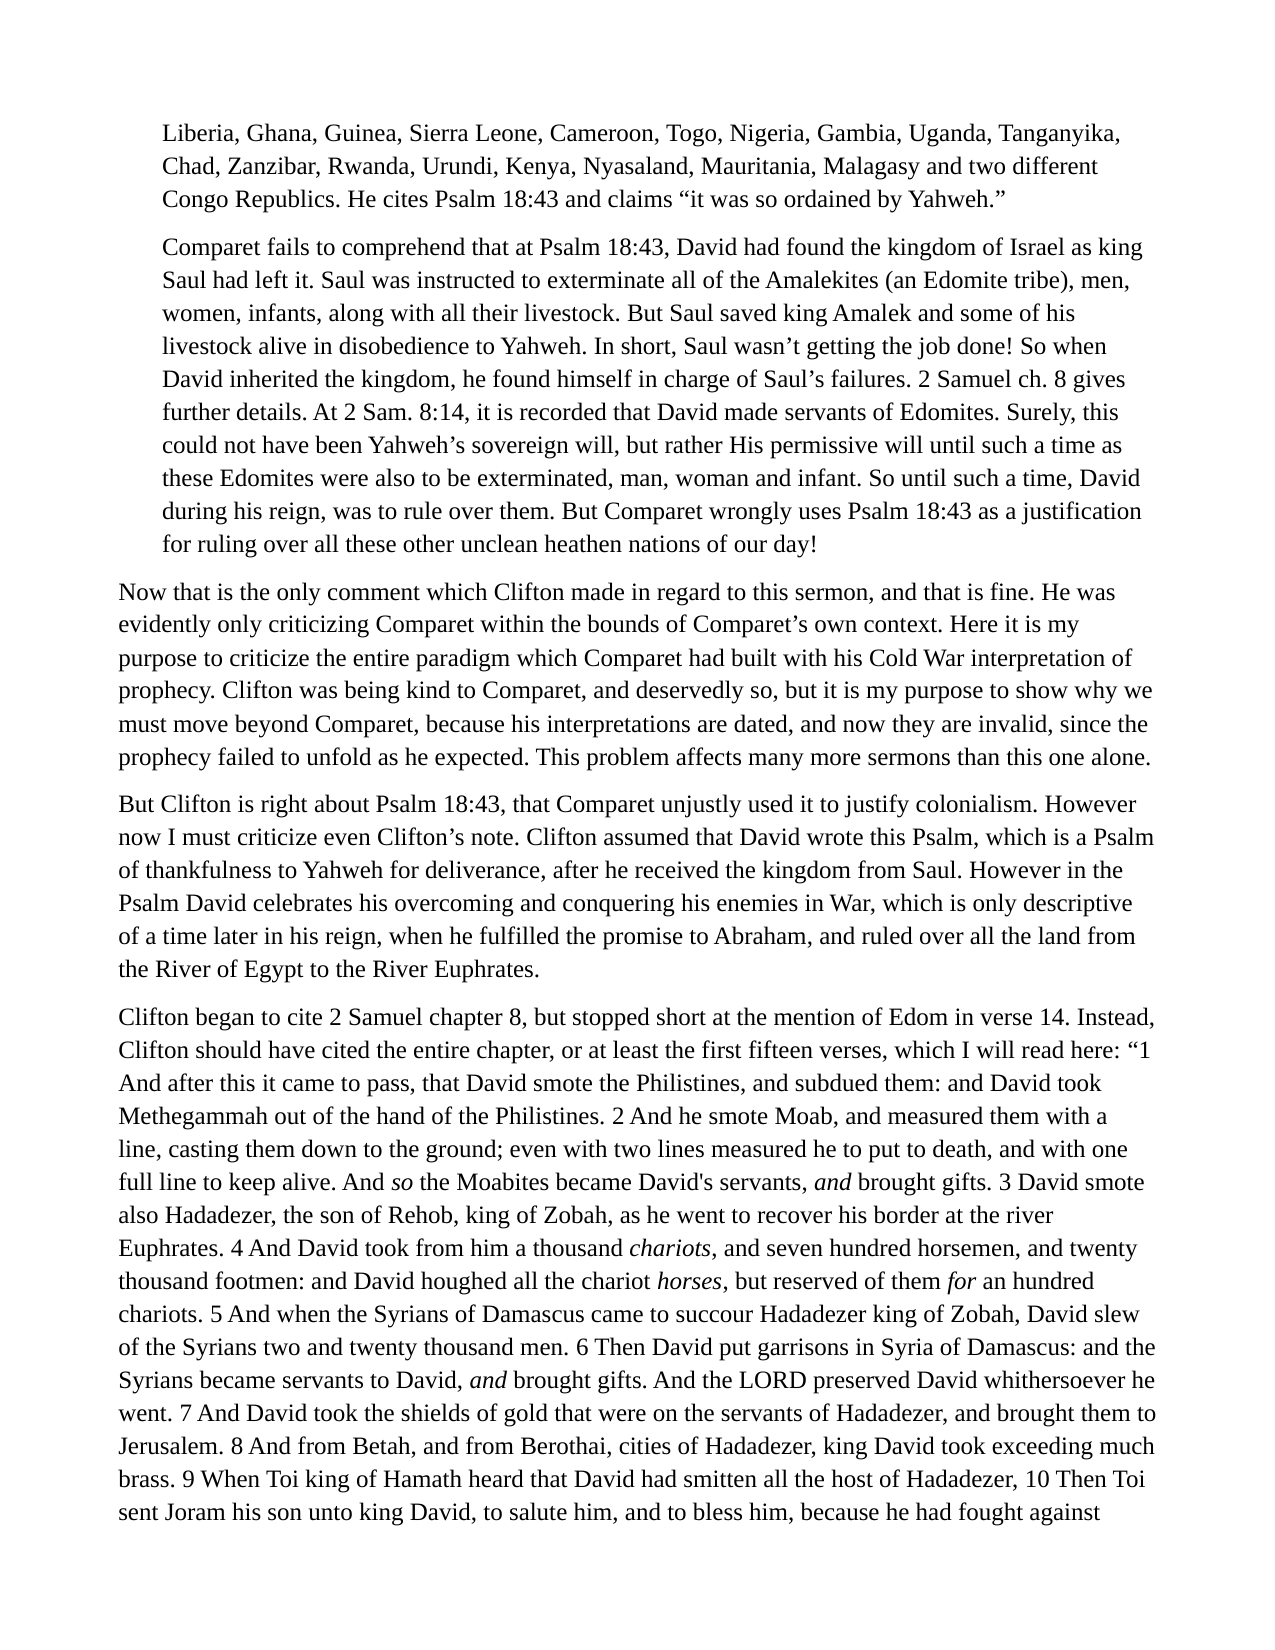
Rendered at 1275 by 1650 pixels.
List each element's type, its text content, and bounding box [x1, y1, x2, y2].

text But Clifton is right about Psalm 18:43, that Comparet unjustly used it to justify colonialism. However now I must criticize even Clifton’s note. Clifton assumed that David wrote this Psalm, which is a Psalm of thankfulness to Yahweh for deliverance, after he received the kingdom from Saul. However in the Psalm David celebrates his overcoming and conquering his enemies in War, which is only descriptive of a time later in his reign, when he fulfilled the promise to Abraham, and ruled over all the land from the River of Egypt to the River Euphrates. [118, 789, 1157, 983]
text Clifton began to cite 2 Samuel chapter 8, but stopped short at the mention of Edom in verse 14. Instead, Clifton should have cited the entire chapter, or at least the first fifteen verses, which I will read here: “1 And after this it came to pass, that David smote the Philistines, and subdued them: and David took Methegammah out of the hand of the Philistines. 2 And he smote Moab, and measured them with a line, casting them down to the ground; even with two lines measured he to put to death, and with one full line to keep alive. And so the Moabites became David's servants, and brought gifts. 3 David smote also Hadadezer, the son of Rehob, king of Zobah, as he went to recover his border at the river Euphrates. 4 And David took from him a thousand chariots, and seven hundred horsemen, and twenty thousand footmen: and David houghed all the chariot horses, but reserved of them for an hundred chariots. 5 And when the Syrians of Damascus came to succour Hadadezer king of Zobah, David slew of the Syrians two and twenty thousand men. 6 Then David put garrisons in Syria of Damascus: and the Syrians became servants to David, and brought gifts. And the LORD preserved David whithersoever he went. 7 And David took the shields of gold that were on the servants of Hadadezer, and brought them to Jerusalem. 8 And from Betah, and from Berothai, cities of Hadadezer, king David took exceeding much brass. 9 When Toi king of Hamath heard that David had smitten all the host of Hadadezer, 10 Then Toi sent Joram his son unto king David, to salute him, and to bless him, because he had fought against [118, 1002, 1157, 1526]
text Now that is the only comment which Clifton made in regard to this sermon, and that is fine. He was evidently only criticizing Comparet within the bounds of Comparet’s own context. Here it is my purpose to criticize the entire paradigm which Comparet had built with his Cold War interpretation of prophecy. Clifton was being kind to Comparet, and deservedly so, but it is my purpose to show why we must move beyond Comparet, because his interpretations are dated, and now they are invalid, since the prophecy failed to unfold as he expected. This problem affects many more sermons than this one alone. [118, 577, 1157, 770]
text Comparet fails to comprehend that at Psalm 18:43, David had found the kingdom of Israel as king Saul had left it. Saul was instructed to exterminate all of the Amalekites (an Edomite tribe), men, women, infants, along with all their livestock. But Saul saved king Amalek and some of his livestock alive in disobedience to Yahweh. In short, Saul wasn’t getting the job done! So when David inherited the kingdom, he found himself in charge of Saul’s failures. 2 Samuel ch. 8 gives further details. At 2 Sam. 8:14, it is recorded that David made servants of Edomites. Surely, this could not have been Yahweh’s sovereign will, but rather His permissive will until such a time as these Edomites were also to be exterminated, man, woman and infant. So until such a time, David during his reign, was to rule over them. But Comparet wrongly uses Psalm 18:43 as a justification for ruling over all these other unclean heathen nations of our day! [162, 232, 1157, 558]
text Liberia, Ghana, Guinea, Sierra Leone, Cameroon, Togo, Nigeria, Gambia, Uganda, Tanganyika, Chad, Zanzibar, Rwanda, Urundi, Kenya, Nyasaland, Mauritania, Malagasy and two different Congo Republics. He cites Psalm 18:43 and claims “it was so ordained by Yahweh.” [162, 118, 1157, 213]
